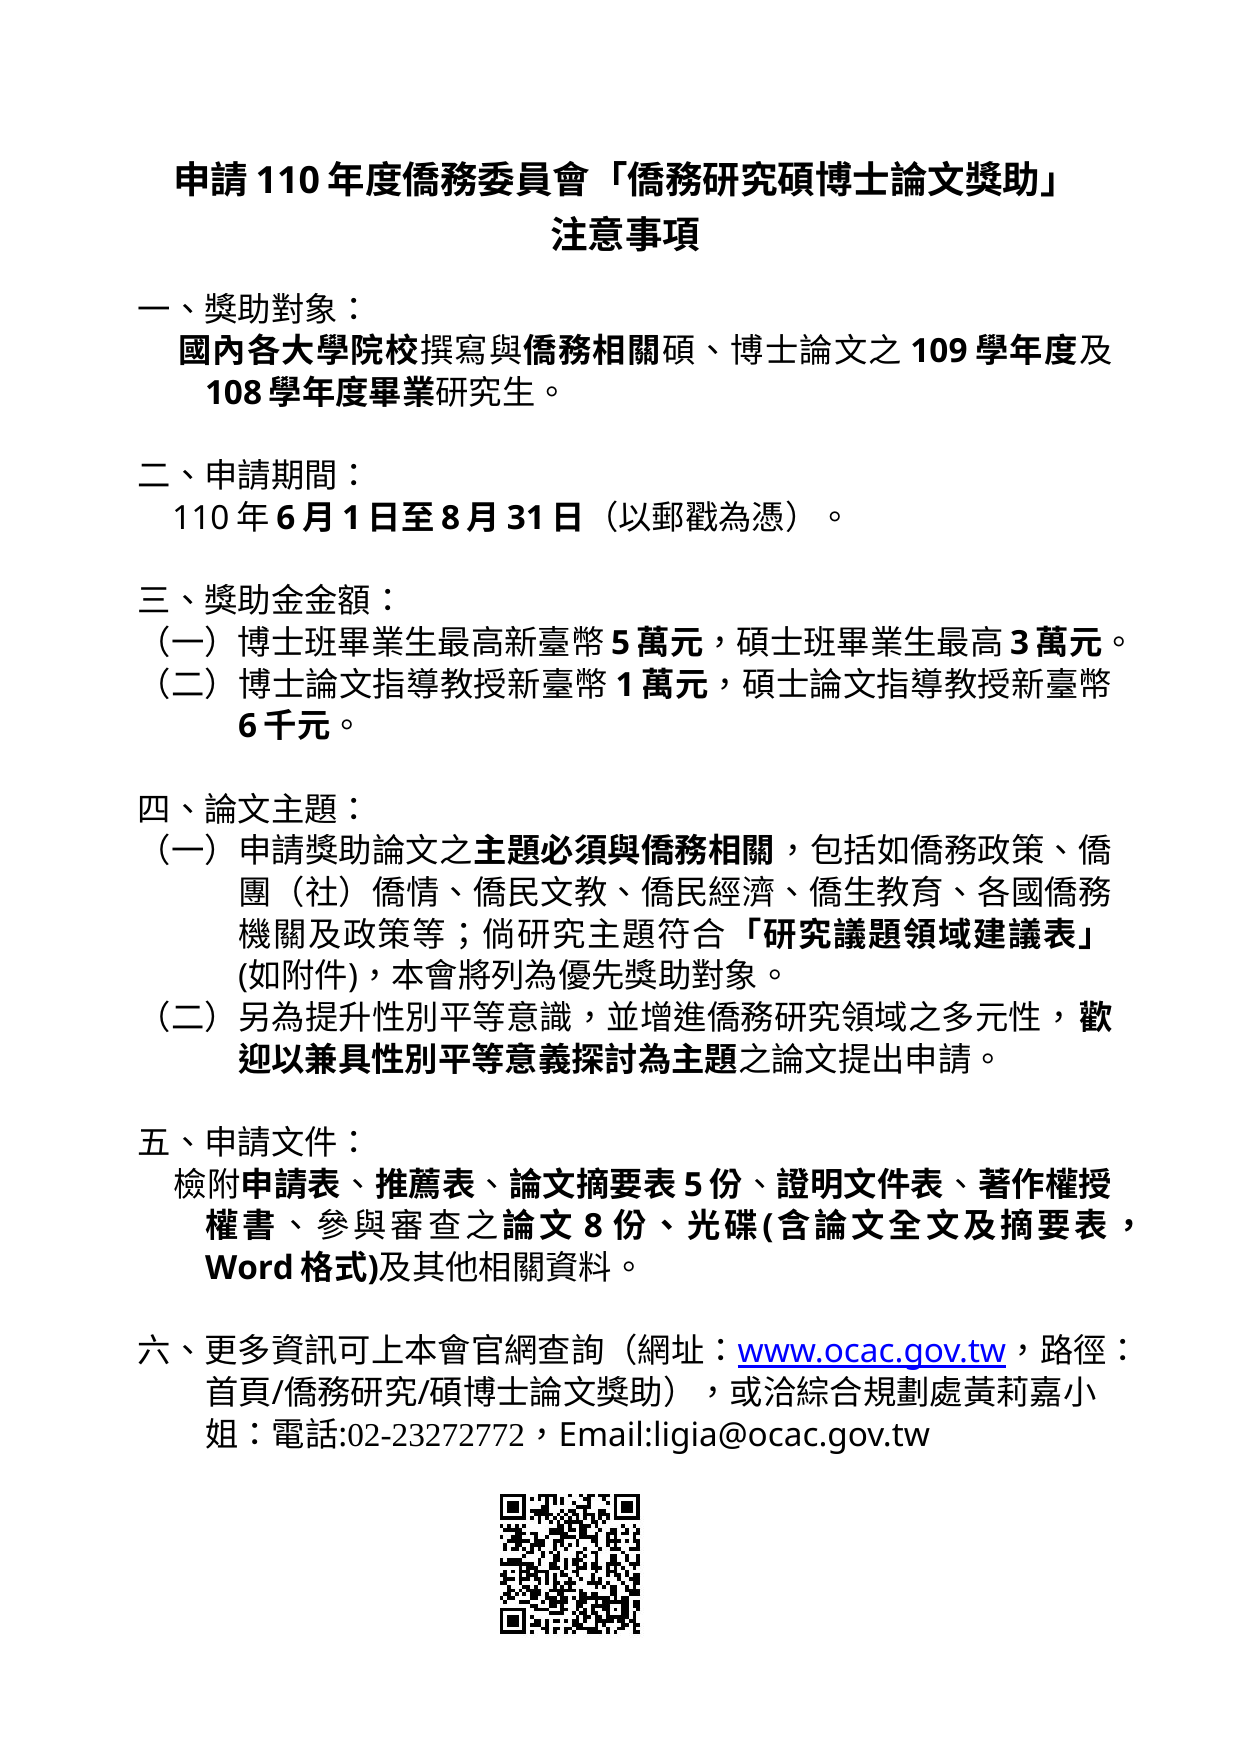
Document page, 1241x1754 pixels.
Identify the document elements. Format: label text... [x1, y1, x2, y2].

text 注意事項 [137, 204, 1112, 259]
text （一）博士班畢業生最高新臺幣5萬元，碩士班畢業生最高3萬元。 [137, 621, 1112, 663]
text 國內各大學院校撰寫與僑務相關碩、博士論文之109學年度及108學年度畢業研究生。 [137, 329, 1112, 413]
text 申請110年度僑務委員會「僑務研究碩博士論文獎助」 [137, 150, 1112, 204]
text 三、獎助金金額： [137, 579, 1112, 621]
text 110年6月1日至8月31日（以郵戳為憑）。 [137, 496, 1112, 538]
text 六、更多資訊可上本會官網查詢（網址：www.ocac.gov.tw，路徑：首頁/僑務研究/碩博士論文獎助），或洽綜合規劃處黃莉嘉小姐：電話:02-23272772，Email:ligia@ocac.gov.tw [137, 1329, 1112, 1454]
text 檢附申請表、推薦表、論文摘要表5份、證明文件表、著作權授權書、參與審查之論文8份、光碟(含論文全文及摘要表，Word格式)及其他相關資料。 [137, 1163, 1112, 1288]
text （一）申請獎助論文之主題必須與僑務相關，包括如僑務政策、僑團（社）僑情、僑民文教、僑民經濟、僑生教育、各國僑務機關及政策等；倘研究主題符合「研究議題領域建議表」(如附件)，本會將列為優先獎助對象。 [137, 829, 1112, 996]
text （二）另為提升性別平等意識，並增進僑務研究領域之多元性，歡迎以兼具性別平等意義探討為主題之論文提出申請。 [137, 996, 1112, 1079]
text 二、申請期間： [137, 454, 1112, 496]
text 一、獎助對象： [137, 288, 1112, 329]
text 四、論文主題： [137, 788, 1112, 829]
picture [484, 1478, 655, 1649]
text 五、申請文件： [137, 1121, 1112, 1163]
text （二）博士論文指導教授新臺幣1萬元，碩士論文指導教授新臺幣6千元。 [137, 663, 1112, 746]
